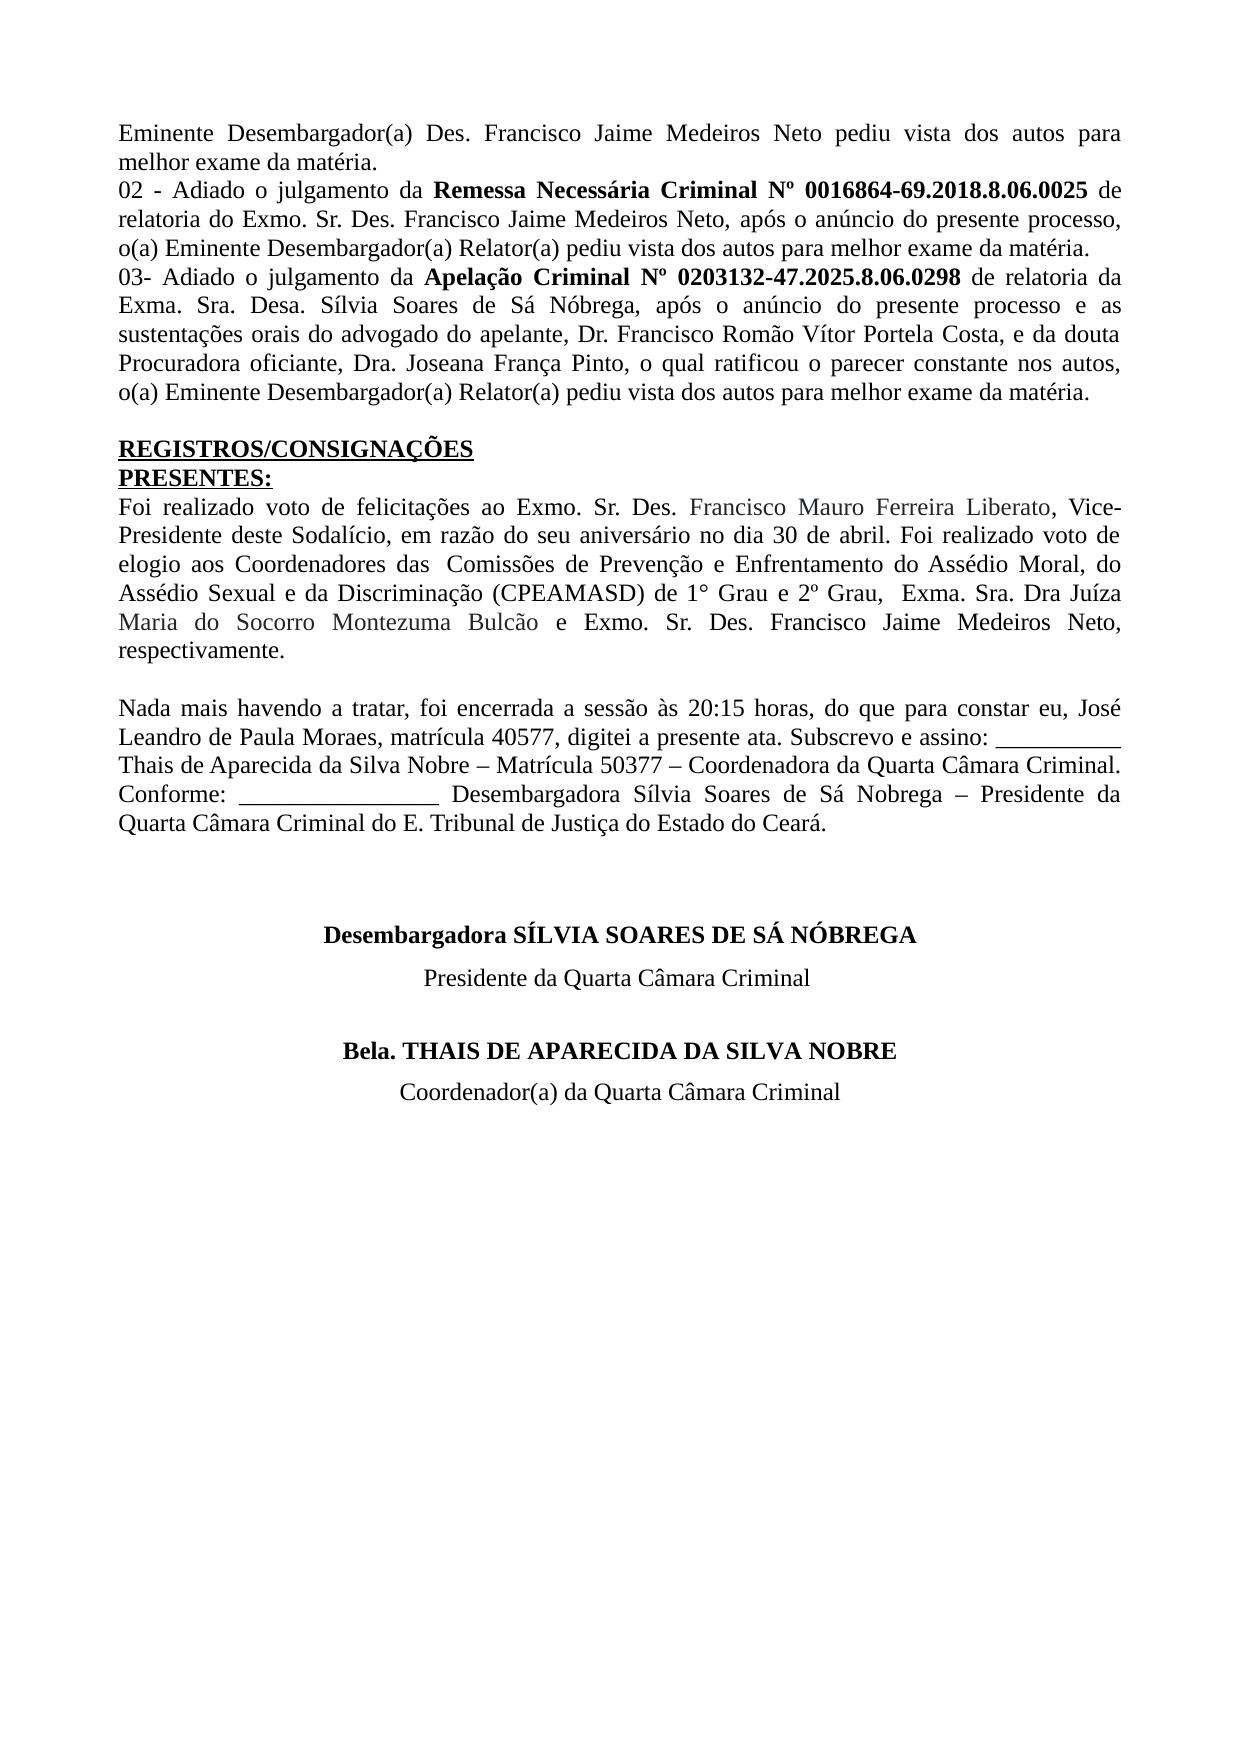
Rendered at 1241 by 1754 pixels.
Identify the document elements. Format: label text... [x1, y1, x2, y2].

text Eminente Desembargador(a) Des. Francisco Jaime Medeiros Neto pediu vista dos autos para melhor exame da matéria. [118, 118, 1122, 176]
text Nada mais havendo a tratar, foi encerrada a sessão às 20:15 horas, do que para constar eu, José Leandro de Paula Moraes, matrícula 40577, digitei a presente ata. Subscrevo e assino: __________ Thais de Aparecida da Silva Nobre – Matrícula 50377 – Coordenadora da Quarta Câmara Criminal. Conforme: ________________ Desembargadora Sílvia Soares de Sá Nobrega – Presidente da Quarta Câmara Criminal do E. Tribunal de Justiça do Estado do Ceará. [118, 693, 1122, 837]
text 03- Adiado o julgamento da Apelação Criminal Nº 0203132-47.2025.8.06.0298 de relatoria da Exma. Sra. Desa. Sílvia Soares de Sá Nóbrega, após o anúncio do presente processo e as sustentações orais do advogado do apelante, Dr. Francisco Romão Vítor Portela Costa, e da douta Procuradora oficiante, Dra. Joseana França Pinto, o qual ratificou o parecer constante nos autos, o(a) Eminente Desembargador(a) Relator(a) pediu vista dos autos para melhor exame da matéria. [118, 262, 1122, 406]
text 02 - Adiado o julgamento da Remessa Necessária Criminal Nº 0016864-69.2018.8.06.0025 de relatoria do Exmo. Sr. Des. Francisco Jaime Medeiros Neto, após o anúncio do presente processo, o(a) Eminente Desembargador(a) Relator(a) pediu vista dos autos para melhor exame da matéria. [118, 176, 1122, 262]
text PRESENTES: [118, 463, 1122, 492]
text Foi realizado voto de felicitações ao Exmo. Sr. Des. Francisco Mauro Ferreira Liberato, Vice-Presidente deste Sodalício, em razão do seu aniversário no dia 30 de abril. Foi realizado voto de elogio aos Coordenadores das Comissões de Prevenção e Enfrentamento do Assédio Moral, do Assédio Sexual e da Discriminação (CPEAMASD) de 1° Grau e 2º Grau, Exma. Sra. Dra Juíza Maria do Socorro Montezuma Bulcão e Exmo. Sr. Des. Francisco Jaime Medeiros Neto, respectivamente. [118, 492, 1122, 664]
text Presidente da Quarta Câmara Criminal [118, 963, 1122, 992]
text Desembargadora SÍLVIA SOARES DE SÁ NÓBREGA [118, 920, 1122, 949]
text Coordenador(a) da Quarta Câmara Criminal [118, 1077, 1122, 1106]
text REGISTROS/CONSIGNAÇÕES [118, 434, 1122, 463]
text Bela. THAIS DE APARECIDA DA SILVA NOBRE [118, 1036, 1122, 1065]
